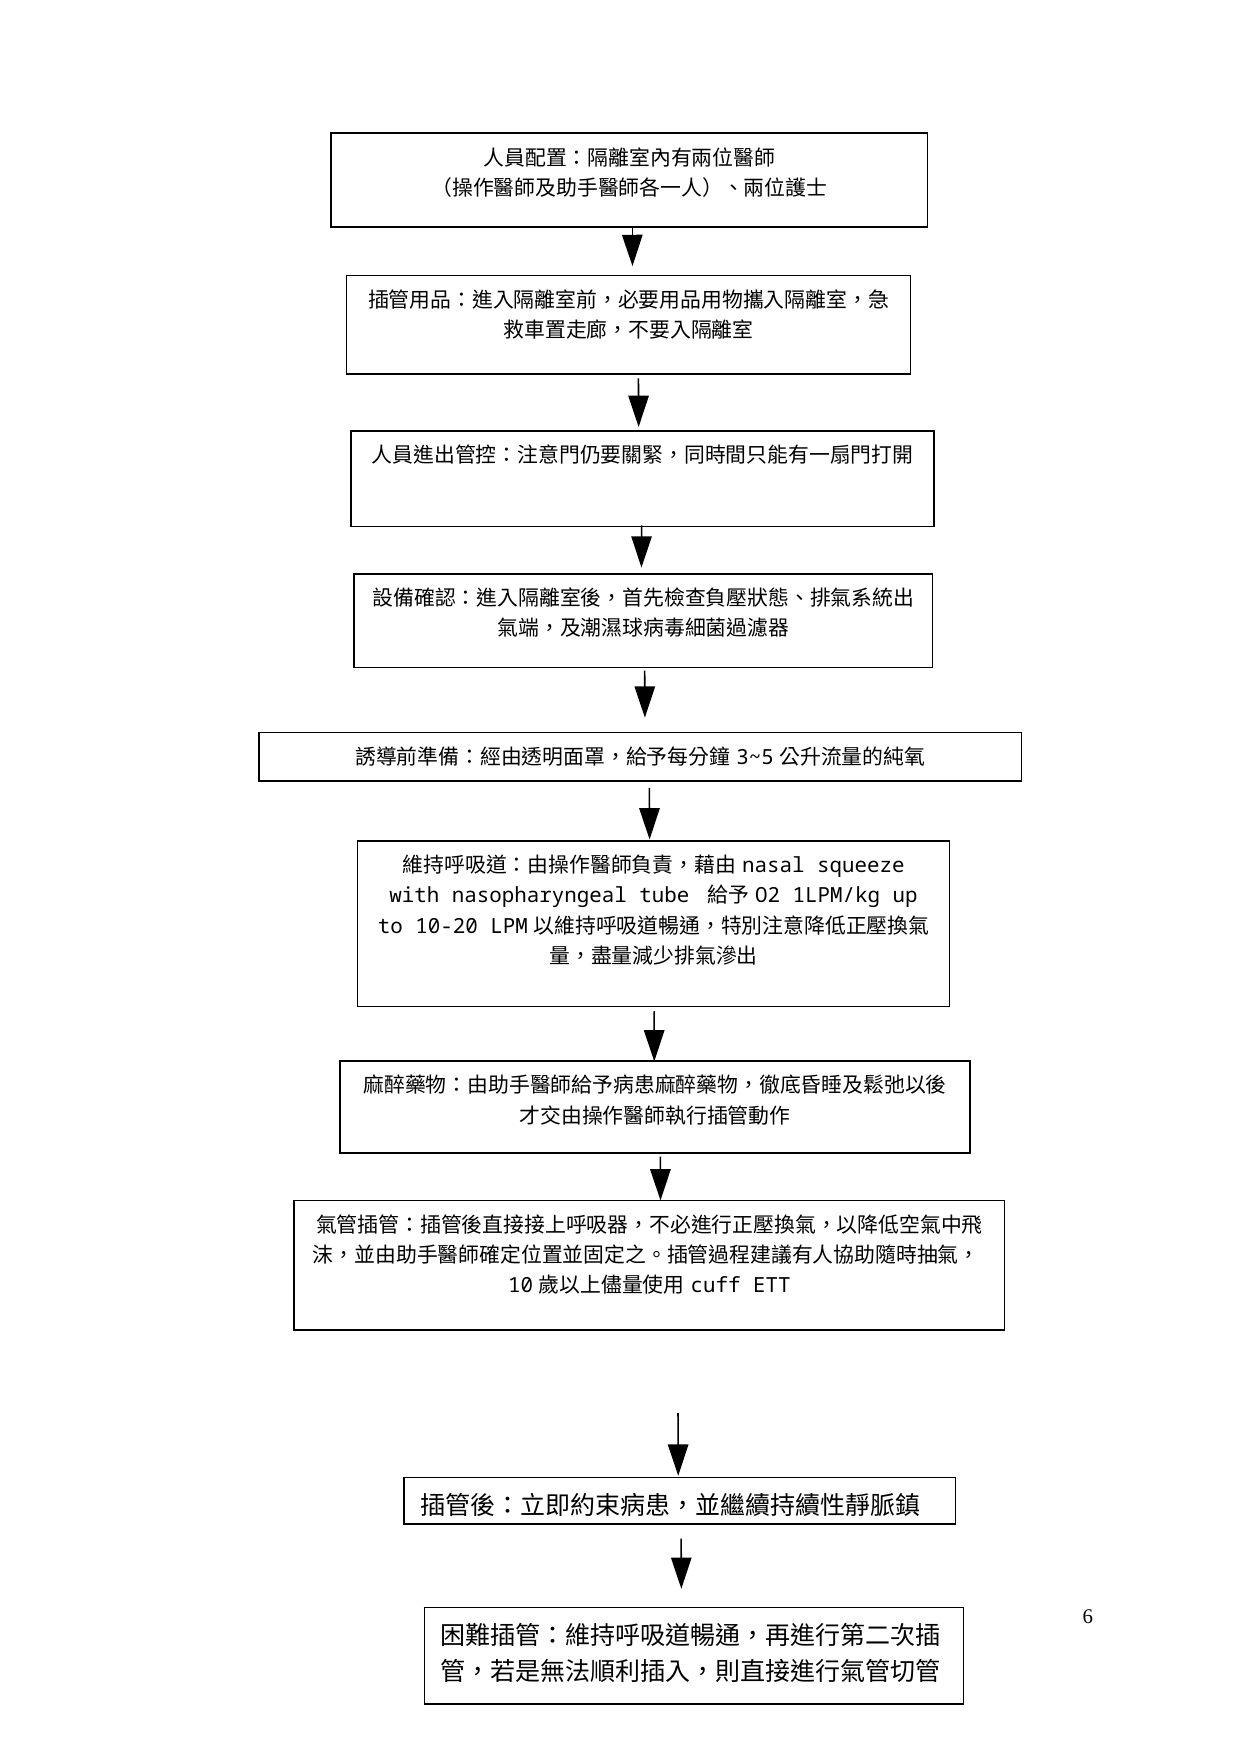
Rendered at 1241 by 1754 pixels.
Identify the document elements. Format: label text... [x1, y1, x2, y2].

text 困難插管：維持呼吸道暢通，再進行第二次插管，若是無法順利插入，則直接進行氣管切管 [440, 1616, 948, 1688]
text 插管後：立即約束病患，並繼續持續性靜脈鎮靜 [420, 1486, 940, 1516]
